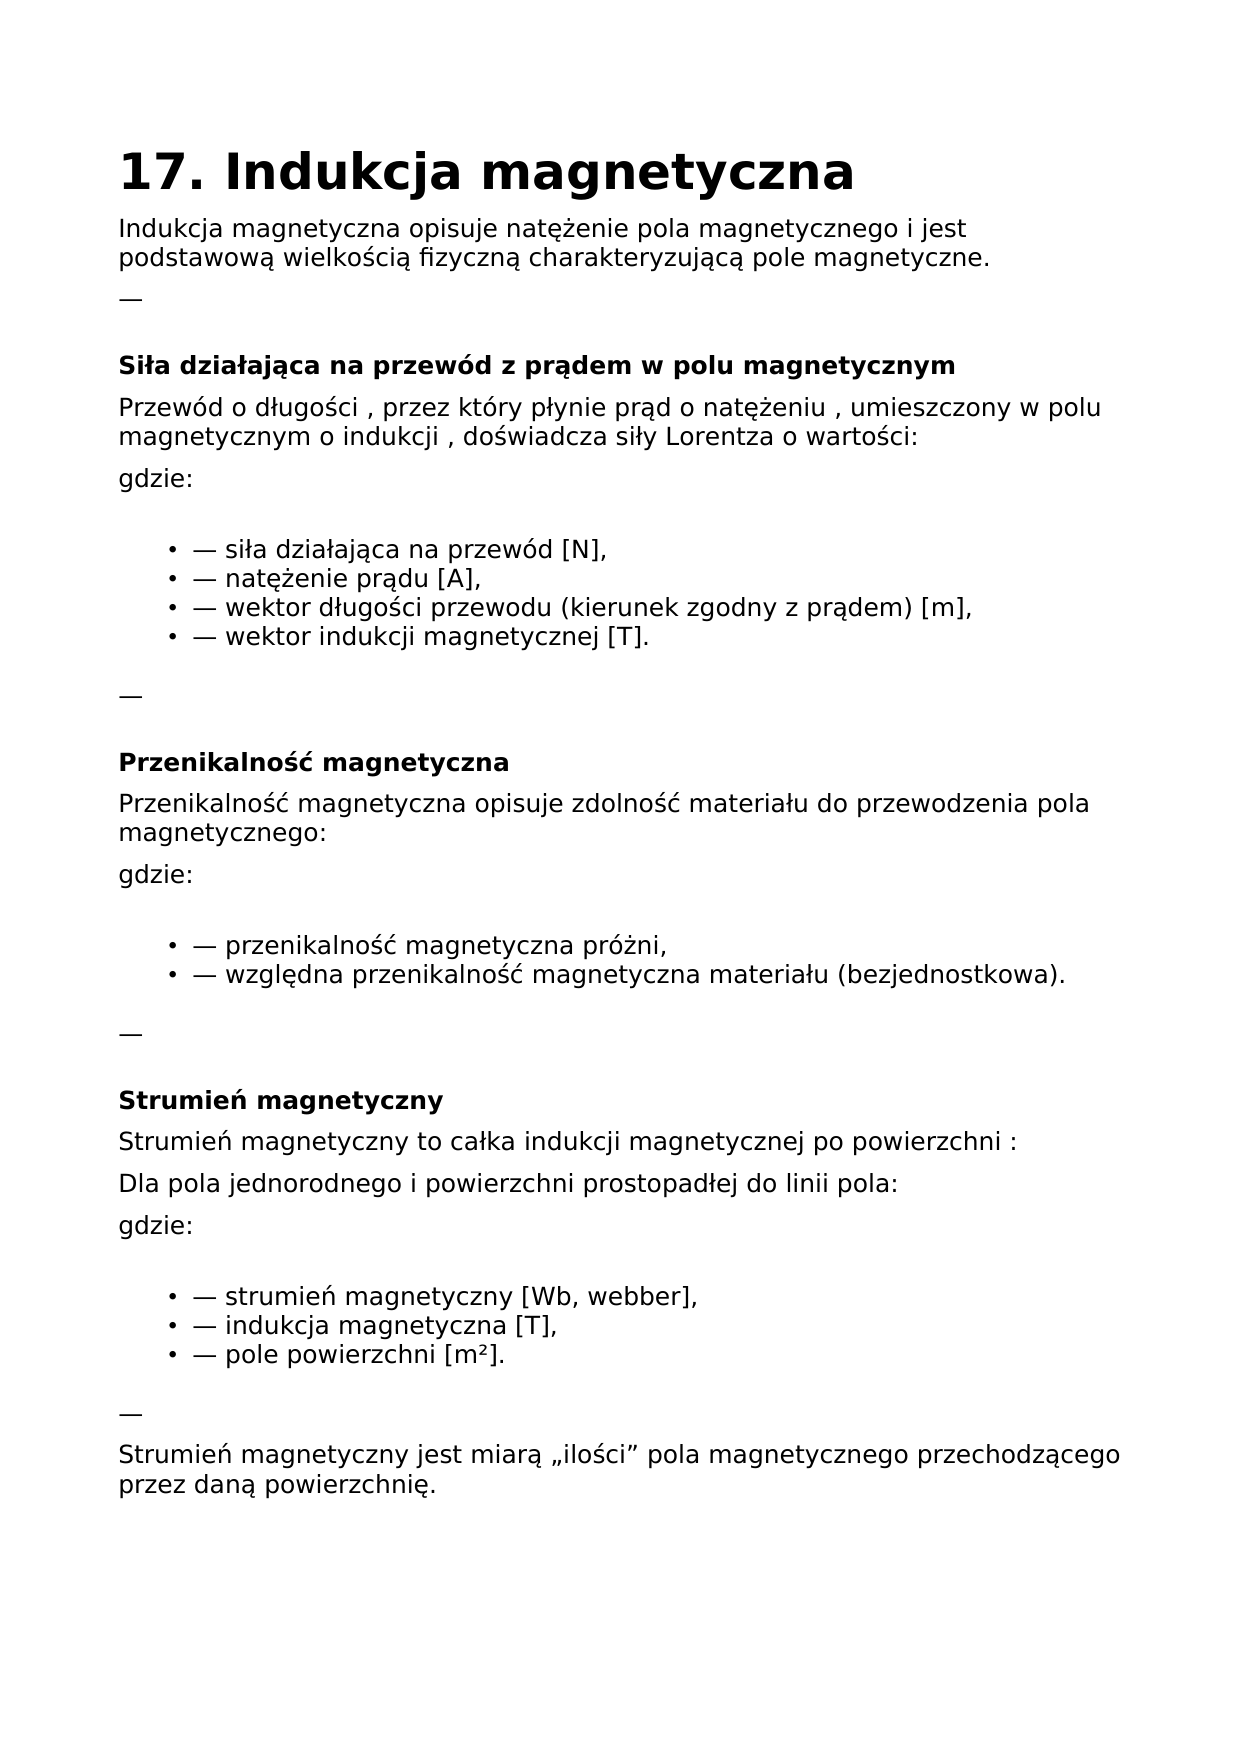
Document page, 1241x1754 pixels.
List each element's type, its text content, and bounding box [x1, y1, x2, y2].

list — indukcja magnetyczna [T], [177, 1311, 1122, 1340]
text gdzie: [118, 1211, 1122, 1240]
list — przenikalność magnetyczna próżni, [177, 931, 1122, 961]
text — [118, 285, 1122, 314]
list — wektor indukcji magnetycznej [T]. [177, 622, 1122, 652]
subtitle Przenikalność magnetyczna [118, 748, 1122, 777]
text Strumień magnetyczny jest miarą „ilości” pola magnetycznego przechodzącego przez daną powierzchnię. [118, 1441, 1122, 1499]
text — [118, 681, 1122, 710]
list — siła działająca na przewód [N], [177, 535, 1122, 564]
text Strumień magnetyczny to całka indukcji magnetycznej po powierzchni : [118, 1128, 1122, 1157]
text Dla pola jednorodnego i powierzchni prostopadłej do linii pola: [118, 1169, 1122, 1198]
list — względna przenikalność magnetyczna materiału (bezjednostkowa). [177, 961, 1122, 990]
text Przenikalność magnetyczna opisuje zdolność materiału do przewodzenia pola magnetycznego: [118, 789, 1122, 848]
subtitle Strumień magnetyczny [118, 1086, 1122, 1115]
text gdzie: [118, 464, 1122, 493]
list — wektor długości przewodu (kierunek zgodny z prądem) [m], [177, 593, 1122, 622]
text gdzie: [118, 860, 1122, 889]
text Indukcja magnetyczna opisuje natężenie pola magnetycznego i jest podstawową wielkością fizyczną charakteryzującą pole magnetyczne. [118, 214, 1122, 272]
subtitle 17. Indukcja magnetyczna [118, 143, 1122, 201]
text Przewód o długości , przez który płynie prąd o natężeniu , umieszczony w polu magnetycznym o indukcji , doświadcza siły Lorentza o wartości: [118, 393, 1122, 451]
subtitle Siła działająca na przewód z prądem w polu magnetycznym [118, 351, 1122, 381]
text — [118, 1399, 1122, 1428]
list — strumień magnetyczny [Wb, webber], [177, 1282, 1122, 1311]
list — natężenie prądu [A], [177, 564, 1122, 593]
list — pole powierzchni [m²]. [177, 1340, 1122, 1369]
text — [118, 1019, 1122, 1048]
